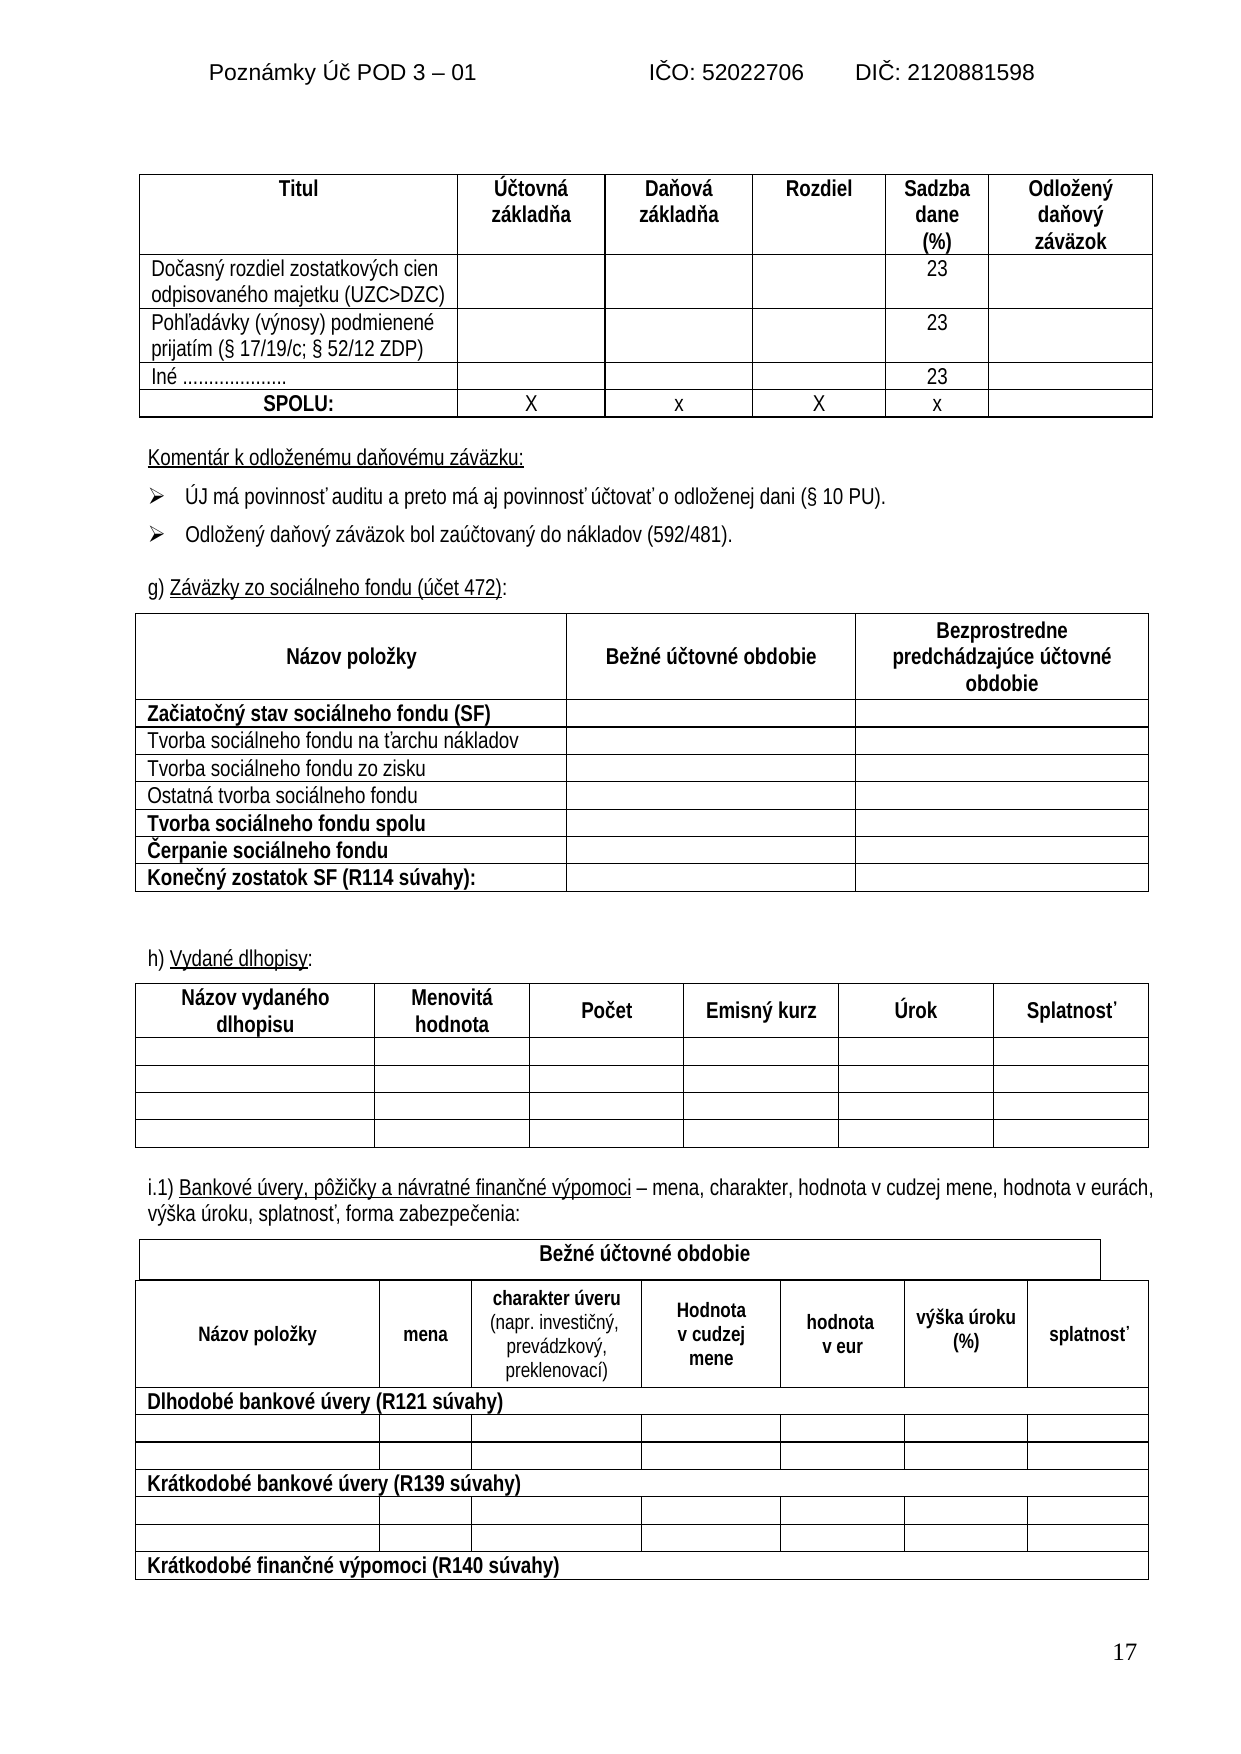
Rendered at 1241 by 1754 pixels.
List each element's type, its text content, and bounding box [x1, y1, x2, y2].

table_cell [642, 1525, 780, 1551]
text g) Záväzky zo sociálneho fondu (účet 472): [148, 574, 1137, 601]
table_cell [136, 1066, 374, 1092]
table_cell [994, 1120, 1148, 1147]
table_header Rozdiel [753, 175, 885, 254]
table_cell X [458, 390, 604, 416]
table_header mena [380, 1281, 471, 1387]
table_header Názov položky [136, 1281, 379, 1387]
table_cell [530, 1066, 683, 1092]
table_header Daňová základňa [606, 175, 752, 254]
table_header Bezprostredne predchádzajúce účtovné obdobie [856, 614, 1148, 699]
table_header Počet [530, 984, 683, 1037]
table_cell [530, 1038, 683, 1064]
list Odložený daňový záväzok bol zaúčtovaný do nákladov (592/481). [148, 521, 1186, 548]
table_cell [472, 1525, 641, 1551]
table_cell [472, 1415, 641, 1441]
table_header Odložený daňový záväzok [989, 175, 1152, 254]
table_cell [905, 1415, 1027, 1441]
table_cell [781, 1415, 904, 1441]
table_cell [781, 1525, 904, 1551]
table_cell [472, 1497, 641, 1524]
table_cell [856, 728, 1148, 754]
table_cell x [606, 390, 752, 416]
table_cell [905, 1497, 1027, 1524]
table_cell [684, 1066, 838, 1092]
table_cell Ostatná tvorba sociálneho fondu [136, 782, 566, 808]
table_header Titul [140, 175, 457, 254]
table_header Názov položky [136, 614, 566, 699]
table_cell [1028, 1497, 1148, 1524]
table_cell [1028, 1415, 1148, 1441]
table_header Názov vydaného dlhopisu [136, 984, 374, 1037]
table_cell [375, 1066, 529, 1092]
table_cell [567, 837, 855, 863]
table_cell [684, 1093, 838, 1119]
table_cell [472, 1443, 641, 1469]
table_cell [458, 363, 604, 389]
table_header Sadzba dane (%) [886, 175, 988, 254]
table_cell [567, 700, 855, 726]
table_cell [606, 309, 752, 362]
table_cell [136, 1093, 374, 1119]
table_cell Iné .................... [140, 363, 457, 389]
table_header splatnosť [1028, 1281, 1148, 1387]
table_cell [839, 1093, 993, 1119]
table_cell [994, 1066, 1148, 1092]
table_cell [856, 810, 1148, 836]
table_cell Konečný zostatok SF (R114 súvahy): [136, 864, 566, 891]
table_header charakter úveru (napr. investičný, prevádzkový, preklenovací) [472, 1281, 641, 1387]
table_cell [136, 1038, 374, 1064]
table_cell 23 [886, 363, 988, 389]
text h) Vydané dlhopisy: [148, 944, 1186, 971]
table_header Účtovná základňa [458, 175, 604, 254]
table_cell [856, 755, 1148, 781]
table_cell 23 [886, 255, 988, 308]
table_cell [375, 1038, 529, 1064]
table_cell [567, 728, 855, 754]
table_cell [380, 1443, 471, 1469]
table_cell [753, 255, 885, 308]
table_cell [684, 1120, 838, 1147]
table_header Úrok [839, 984, 993, 1037]
table_cell [781, 1497, 904, 1524]
table_cell [606, 255, 752, 308]
table_cell [136, 1443, 379, 1469]
table_cell [375, 1093, 529, 1119]
table_cell [380, 1415, 471, 1441]
text Komentár k odloženému daňovému záväzku: [148, 444, 1186, 470]
table_cell Tvorba sociálneho fondu spolu [136, 810, 566, 836]
table_cell [839, 1066, 993, 1092]
table_cell [905, 1525, 1027, 1551]
table_header Hodnota v cudzej mene [642, 1281, 780, 1387]
table_cell SPOLU: [140, 390, 457, 416]
table_cell [781, 1443, 904, 1469]
table_cell [567, 810, 855, 836]
table_cell [380, 1497, 471, 1524]
table_cell [642, 1415, 780, 1441]
table_cell Tvorba sociálneho fondu na ťarchu nákladov [136, 728, 566, 754]
table_header Emisný kurz [684, 984, 838, 1037]
table_cell [642, 1443, 780, 1469]
table_cell Krátkodobé finančné výpomoci (R140 súvahy) [136, 1552, 1148, 1578]
table_cell Krátkodobé bankové úvery (R139 súvahy) [136, 1470, 1148, 1496]
table_cell [136, 1415, 379, 1441]
table_cell [136, 1525, 379, 1551]
table_cell Začiatočný stav sociálneho fondu (SF) [136, 700, 566, 726]
table_cell [1028, 1525, 1148, 1551]
table_cell [989, 390, 1152, 416]
table_cell [136, 1120, 374, 1147]
table_cell [856, 837, 1148, 863]
table_cell Pohľadávky (výnosy) podmienené prijatím (§ 17/19/c; § 52/12 ZDP) [140, 309, 457, 362]
table_cell [856, 782, 1148, 808]
table_cell [989, 255, 1152, 308]
table_header Bežné účtovné obdobie [567, 614, 855, 699]
table_cell [753, 309, 885, 362]
table_cell [380, 1525, 471, 1551]
table_header Bežné účtovné obdobie [140, 1240, 1100, 1279]
table_cell Dočasný rozdiel zostatkových cien odpisovaného majetku (UZC>DZC) [140, 255, 457, 308]
table_cell [753, 363, 885, 389]
table_cell [642, 1497, 780, 1524]
table_cell [994, 1093, 1148, 1119]
table_cell [136, 1497, 379, 1524]
table_header hodnota v eur [781, 1281, 904, 1387]
table_cell [567, 755, 855, 781]
table_cell [458, 309, 604, 362]
table_cell [458, 255, 604, 308]
table_cell 23 [886, 309, 988, 362]
table_cell [856, 700, 1148, 726]
table_cell [567, 782, 855, 808]
table_cell [994, 1038, 1148, 1064]
table_cell [530, 1093, 683, 1119]
table_cell [606, 363, 752, 389]
table_cell [856, 864, 1148, 891]
table_cell [530, 1120, 683, 1147]
table_cell [567, 864, 855, 891]
table_cell Dlhodobé bankové úvery (R121 súvahy) [136, 1388, 1148, 1414]
table_cell [375, 1120, 529, 1147]
list ÚJ má povinnosť auditu a preto má aj povinnosť účtovať o odloženej dani (§ 10 PU). [148, 483, 1186, 509]
table_cell [989, 309, 1152, 362]
table_cell [684, 1038, 838, 1064]
table_cell [1028, 1443, 1148, 1469]
table_cell [989, 363, 1152, 389]
table_cell Tvorba sociálneho fondu zo zisku [136, 755, 566, 781]
text i.1) Bankové úvery, pôžičky a návratné finančné výpomoci – mena, charakter, hodnota v cudzej mene, hodnota v eurách, výška úroku, splatnosť, forma zabezpečenia: [148, 1174, 1186, 1227]
table_cell x [886, 390, 988, 416]
table_cell [839, 1120, 993, 1147]
table_header Menovitá hodnota [375, 984, 529, 1037]
table_cell X [753, 390, 885, 416]
table_cell Čerpanie sociálneho fondu [136, 837, 566, 863]
table_cell [905, 1443, 1027, 1469]
table_header výška úroku (%) [905, 1281, 1027, 1387]
table_cell [839, 1038, 993, 1064]
table_header Splatnosť [994, 984, 1148, 1037]
